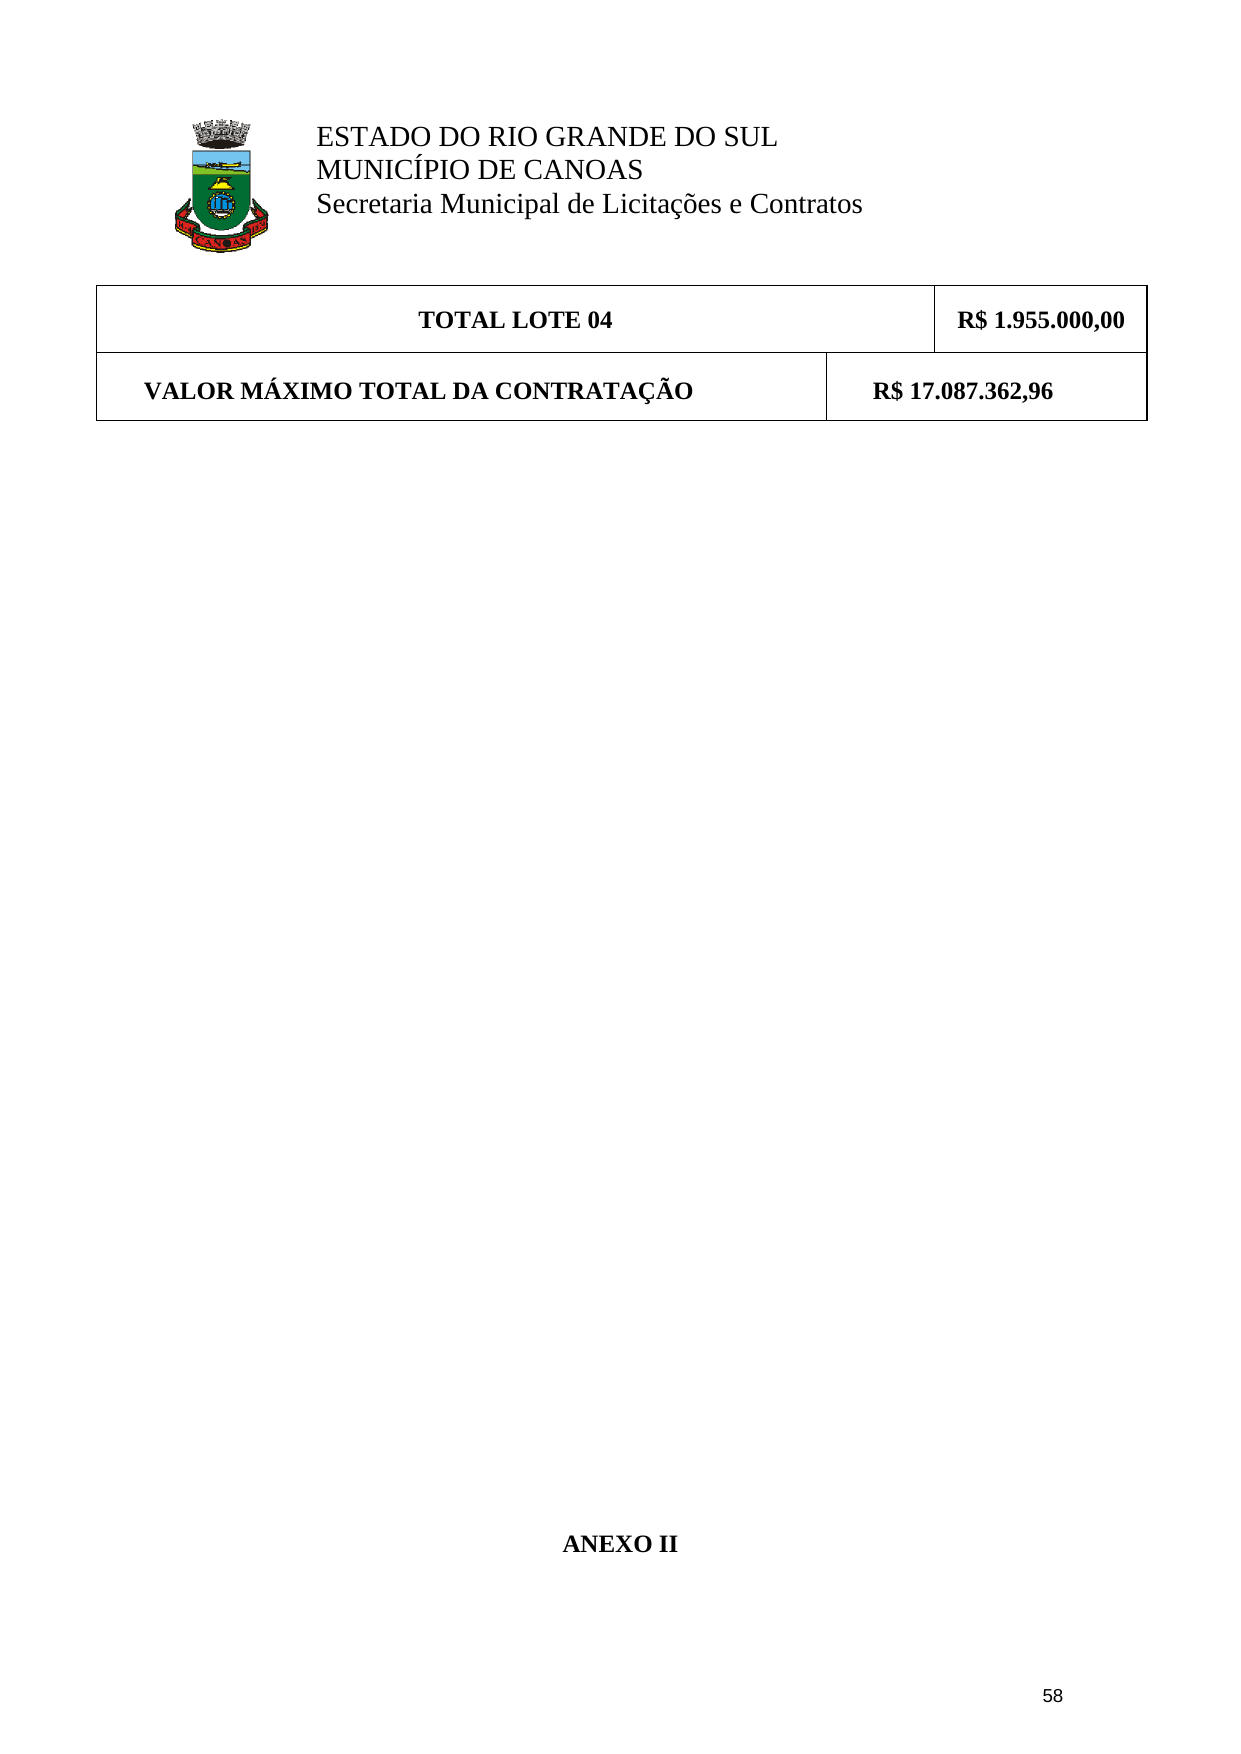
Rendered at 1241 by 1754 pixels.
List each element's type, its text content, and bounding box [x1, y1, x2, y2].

table_cell R$ 17.087.362,96 [827, 353, 1146, 419]
table_cell VALOR MÁXIMO TOTAL DA CONTRATAÇÃO [97, 353, 826, 419]
text ANEXO II [177, 1529, 1063, 1558]
table_cell R$ 1.955.000,00 [935, 286, 1146, 352]
table_cell TOTAL LOTE 04 [97, 286, 934, 352]
picture [175, 119, 269, 253]
